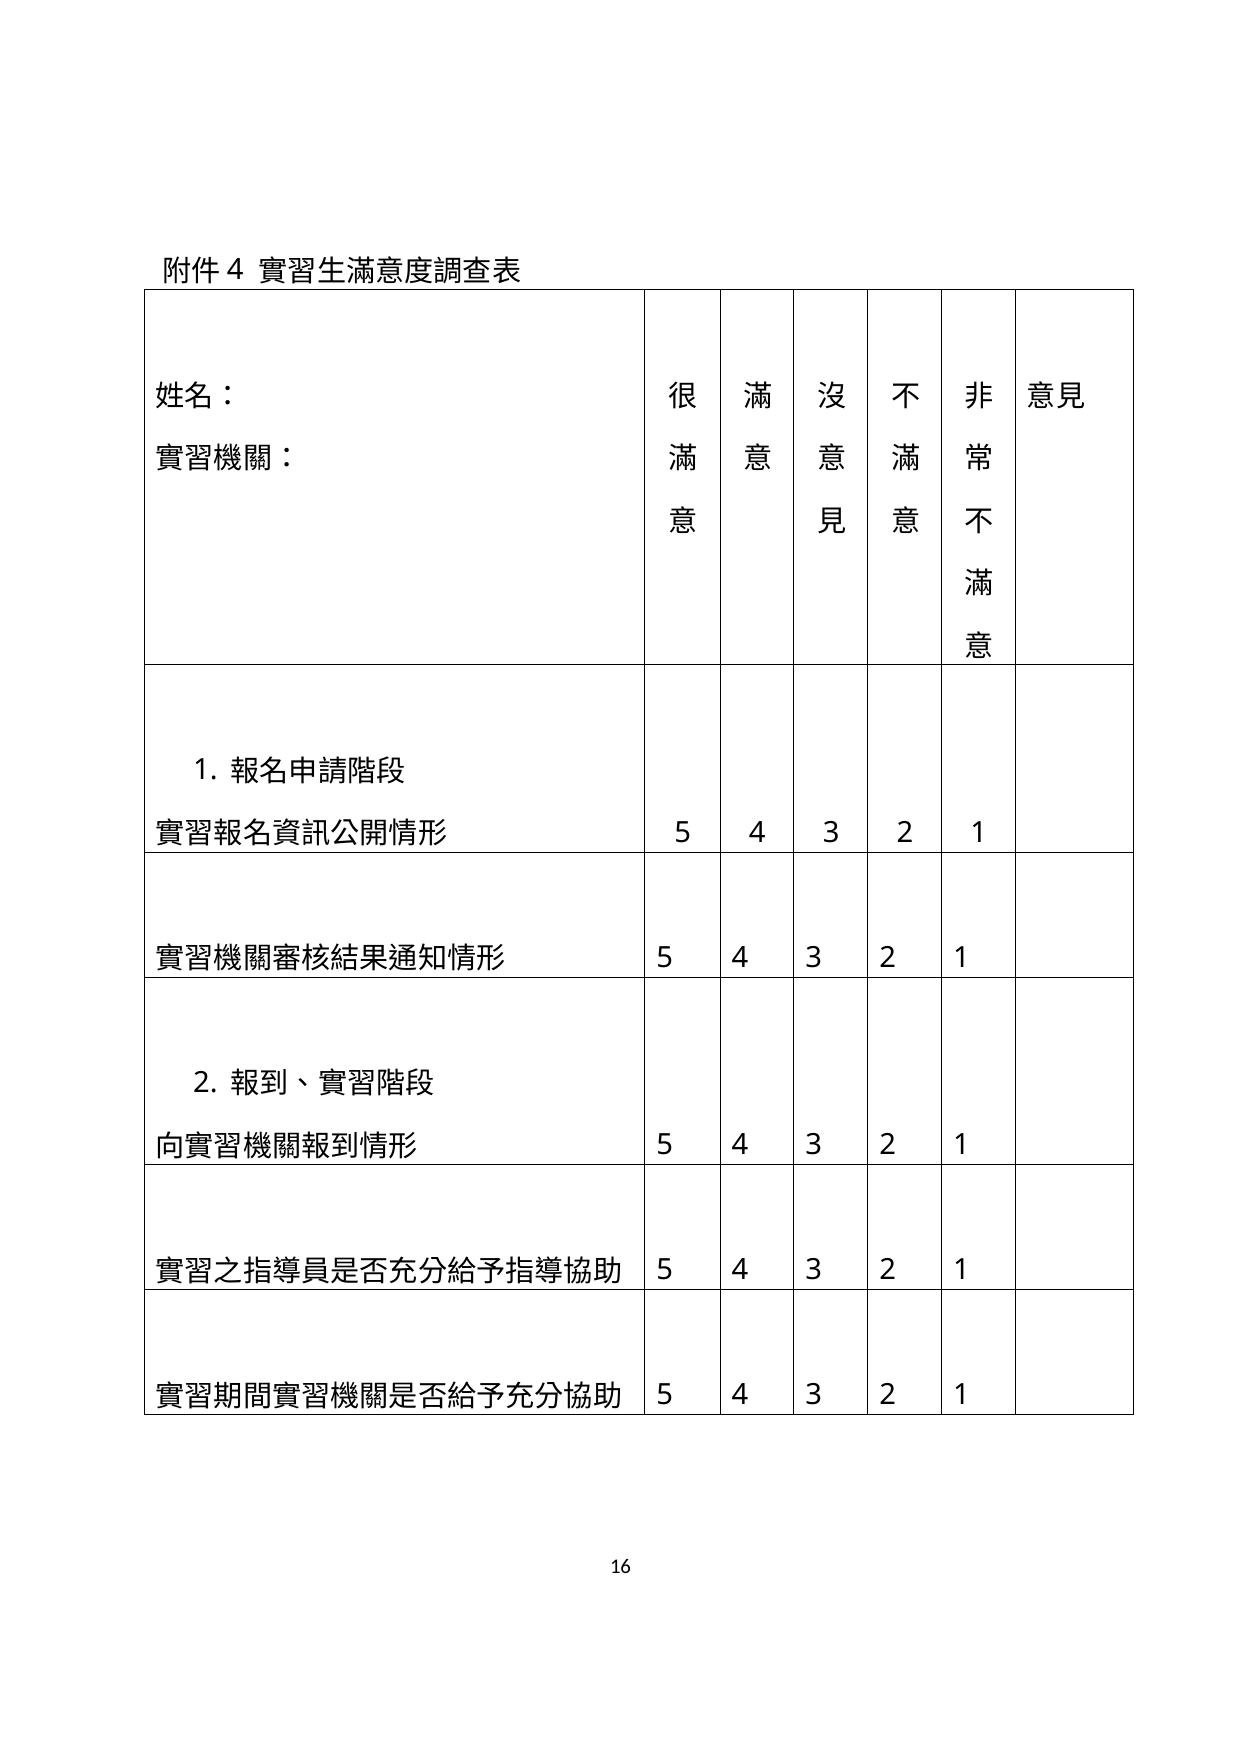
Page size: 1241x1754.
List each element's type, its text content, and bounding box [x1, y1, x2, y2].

table_cell 4 [721, 1290, 793, 1414]
table_cell 5 [645, 853, 720, 977]
table_cell 2 [868, 1165, 941, 1289]
table_cell [1016, 1290, 1133, 1414]
table_cell 實習期間實習機關是否給予充分協助 [145, 1290, 644, 1414]
table_cell 1 [942, 1290, 1015, 1414]
table_cell 1 [942, 978, 1015, 1164]
table_cell 3 [794, 1165, 867, 1289]
table_header 姓名： 實習機關： [145, 290, 644, 664]
table_cell 5 [645, 1290, 720, 1414]
table_cell 1 [942, 1165, 1015, 1289]
table_cell 1 [942, 665, 1015, 852]
text 附件4 實習生滿意度調查表 [162, 227, 1078, 289]
table_cell 報到、實習階段 向實習機關報到情形 [145, 978, 644, 1164]
table_cell 4 [721, 665, 793, 852]
table_header 滿意 [721, 290, 793, 664]
table_header 不滿意 [868, 290, 941, 664]
table_header 沒意見 [794, 290, 867, 664]
table_header 很滿意 [645, 290, 720, 664]
table_header 意見 [1016, 290, 1133, 664]
table_cell 3 [794, 1290, 867, 1414]
table_cell 5 [645, 1165, 720, 1289]
table_cell 2 [868, 978, 941, 1164]
table_cell 5 [645, 665, 720, 852]
table_cell 實習之指導員是否充分給予指導協助 [145, 1165, 644, 1289]
table_cell 4 [721, 978, 793, 1164]
table_cell 5 [645, 978, 720, 1164]
table_cell 報名申請階段 實習報名資訊公開情形 [145, 665, 644, 852]
table_cell 2 [868, 665, 941, 852]
table_cell 3 [794, 978, 867, 1164]
table_cell 實習機關審核結果通知情形 [145, 853, 644, 977]
table_cell [1016, 665, 1133, 852]
table_cell [1016, 1165, 1133, 1289]
table_cell 3 [794, 665, 867, 852]
table_cell 1 [942, 853, 1015, 977]
table_cell 4 [721, 853, 793, 977]
table_cell [1016, 978, 1133, 1164]
table_cell 4 [721, 1165, 793, 1289]
table_cell 2 [868, 1290, 941, 1414]
table_cell 3 [794, 853, 867, 977]
table_cell 2 [868, 853, 941, 977]
table_header 非常不滿意 [942, 290, 1015, 664]
table_cell [1016, 853, 1133, 977]
